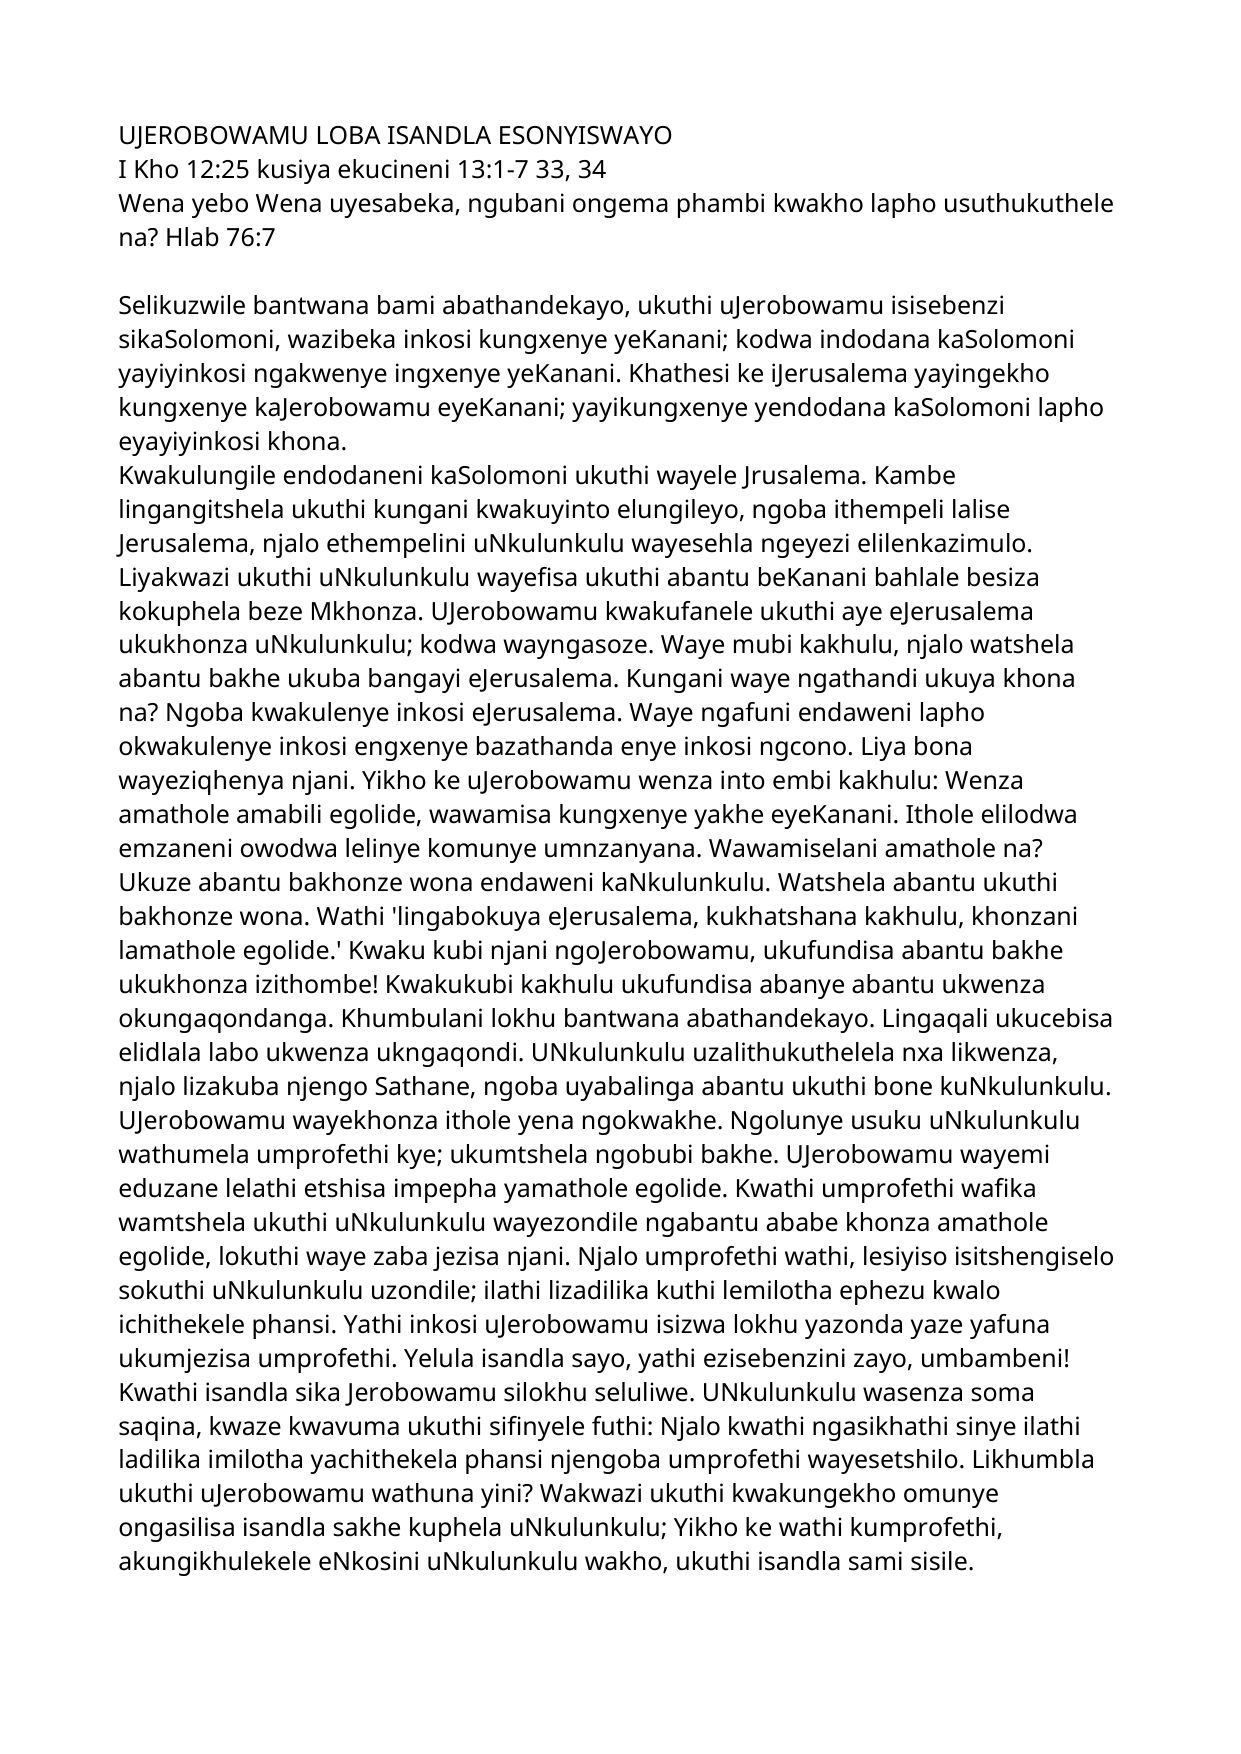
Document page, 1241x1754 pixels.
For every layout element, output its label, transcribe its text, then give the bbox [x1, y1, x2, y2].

text Ukuze abantu bakhonze wona endaweni kaNkulunkulu. Watshela abantu ukuthi bakhonze wona. Wathi 'lingabokuya eJerusalema, kukhatshana kakhulu, khonzani lamathole egolide.' Kwaku kubi njani ngoJerobowamu, ukufundisa abantu bakhe ukukhonza izithombe! Kwakukubi kakhulu ukufundisa abanye abantu ukwenza okungaqondanga. Khumbulani lokhu bantwana abathandekayo. Lingaqali ukucebisa elidlala labo ukwenza ukngaqondi. UNkulunkulu uzalithukuthelela nxa likwenza, njalo lizakuba njengo Sathane, ngoba uyabalinga abantu ukuthi bone kuNkulunkulu. [118, 865, 1122, 1103]
text Liyakwazi ukuthi uNkulunkulu wayefisa ukuthi abantu beKanani bahlale besiza kokuphela beze Mkhonza. UJerobowamu kwakufanele ukuthi aye eJerusalema ukukhonza uNkulunkulu; kodwa wayngasoze. Waye mubi kakhulu, njalo watshela abantu bakhe ukuba bangayi eJerusalema. Kungani waye ngathandi ukuya khona na? Ngoba kwakulenye inkosi eJerusalema. Waye ngafuni endaweni lapho okwakulenye inkosi engxenye bazathanda enye inkosi ngcono. Liya bona wayeziqhenya njani. Yikho ke uJerobowamu wenza into embi kakhulu: Wenza amathole amabili egolide, wawamisa kungxenye yakhe eyeKanani. Ithole elilodwa emzaneni owodwa lelinye komunye umnzanyana. Wawamiselani amathole na? [118, 559, 1122, 865]
text Kwakulungile endodaneni kaSolomoni ukuthi wayele Jrusalema. Kambe lingangitshela ukuthi kungani kwakuyinto elungileyo, ngoba ithempeli lalise Jerusalema, njalo ethempelini uNkulunkulu wayesehla ngeyezi elilenkazimulo. [118, 458, 1122, 559]
text I Kho 12:25 kusiya ekucineni 13:1-7 33, 34 [118, 152, 1122, 186]
text UJerobowamu wayekhonza ithole yena ngokwakhe. Ngolunye usuku uNkulunkulu wathumela umprofethi kye; ukumtshela ngobubi bakhe. UJerobowamu wayemi eduzane lelathi etshisa impepha yamathole egolide. Kwathi umprofethi wafika wamtshela ukuthi uNkulunkulu wayezondile ngabantu ababe khonza amathole egolide, lokuthi waye zaba jezisa njani. Njalo umprofethi wathi, lesiyiso isitshengiselo sokuthi uNkulunkulu uzondile; ilathi lizadilika kuthi lemilotha ephezu kwalo ichithekele phansi. Yathi inkosi uJerobowamu isizwa lokhu yazonda yaze yafuna ukumjezisa umprofethi. Yelula isandla sayo, yathi ezisebenzini zayo, umbambeni! Kwathi isandla sika Jerobowamu silokhu seluliwe. UNkulunkulu wasenza soma saqina, kwaze kwavuma ukuthi sifinyele futhi: Njalo kwathi ngasikhathi sinye ilathi ladilika imilotha yachithekela phansi njengoba umprofethi wayesetshilo. Likhumbla ukuthi uJerobowamu wathuna yini? Wakwazi ukuthi kwakungekho omunye ongasilisa isandla sakhe kuphela uNkulunkulu; Yikho ke wathi kumprofethi, akungikhulekele eNkosini uNkulunkulu wakho, ukuthi isandla sami sisile. [118, 1103, 1122, 1578]
text Wena yebo Wena uyesabeka, ngubani ongema phambi kwakho lapho usuthukuthele na? Hlab 76:7 [118, 186, 1122, 254]
text UJEROBOWAMU LOBA ISANDLA ESONYISWAYO [118, 118, 1122, 152]
text Selikuzwile bantwana bami abathandekayo, ukuthi uJerobowamu isisebenzi sikaSolomoni, wazibeka inkosi kungxenye yeKanani; kodwa indodana kaSolomoni yayiyinkosi ngakwenye ingxenye yeKanani. Khathesi ke iJerusalema yayingekho kungxenye kaJerobowamu eyeKanani; yayikungxenye yendodana kaSolomoni lapho eyayiyinkosi khona. [118, 288, 1122, 458]
